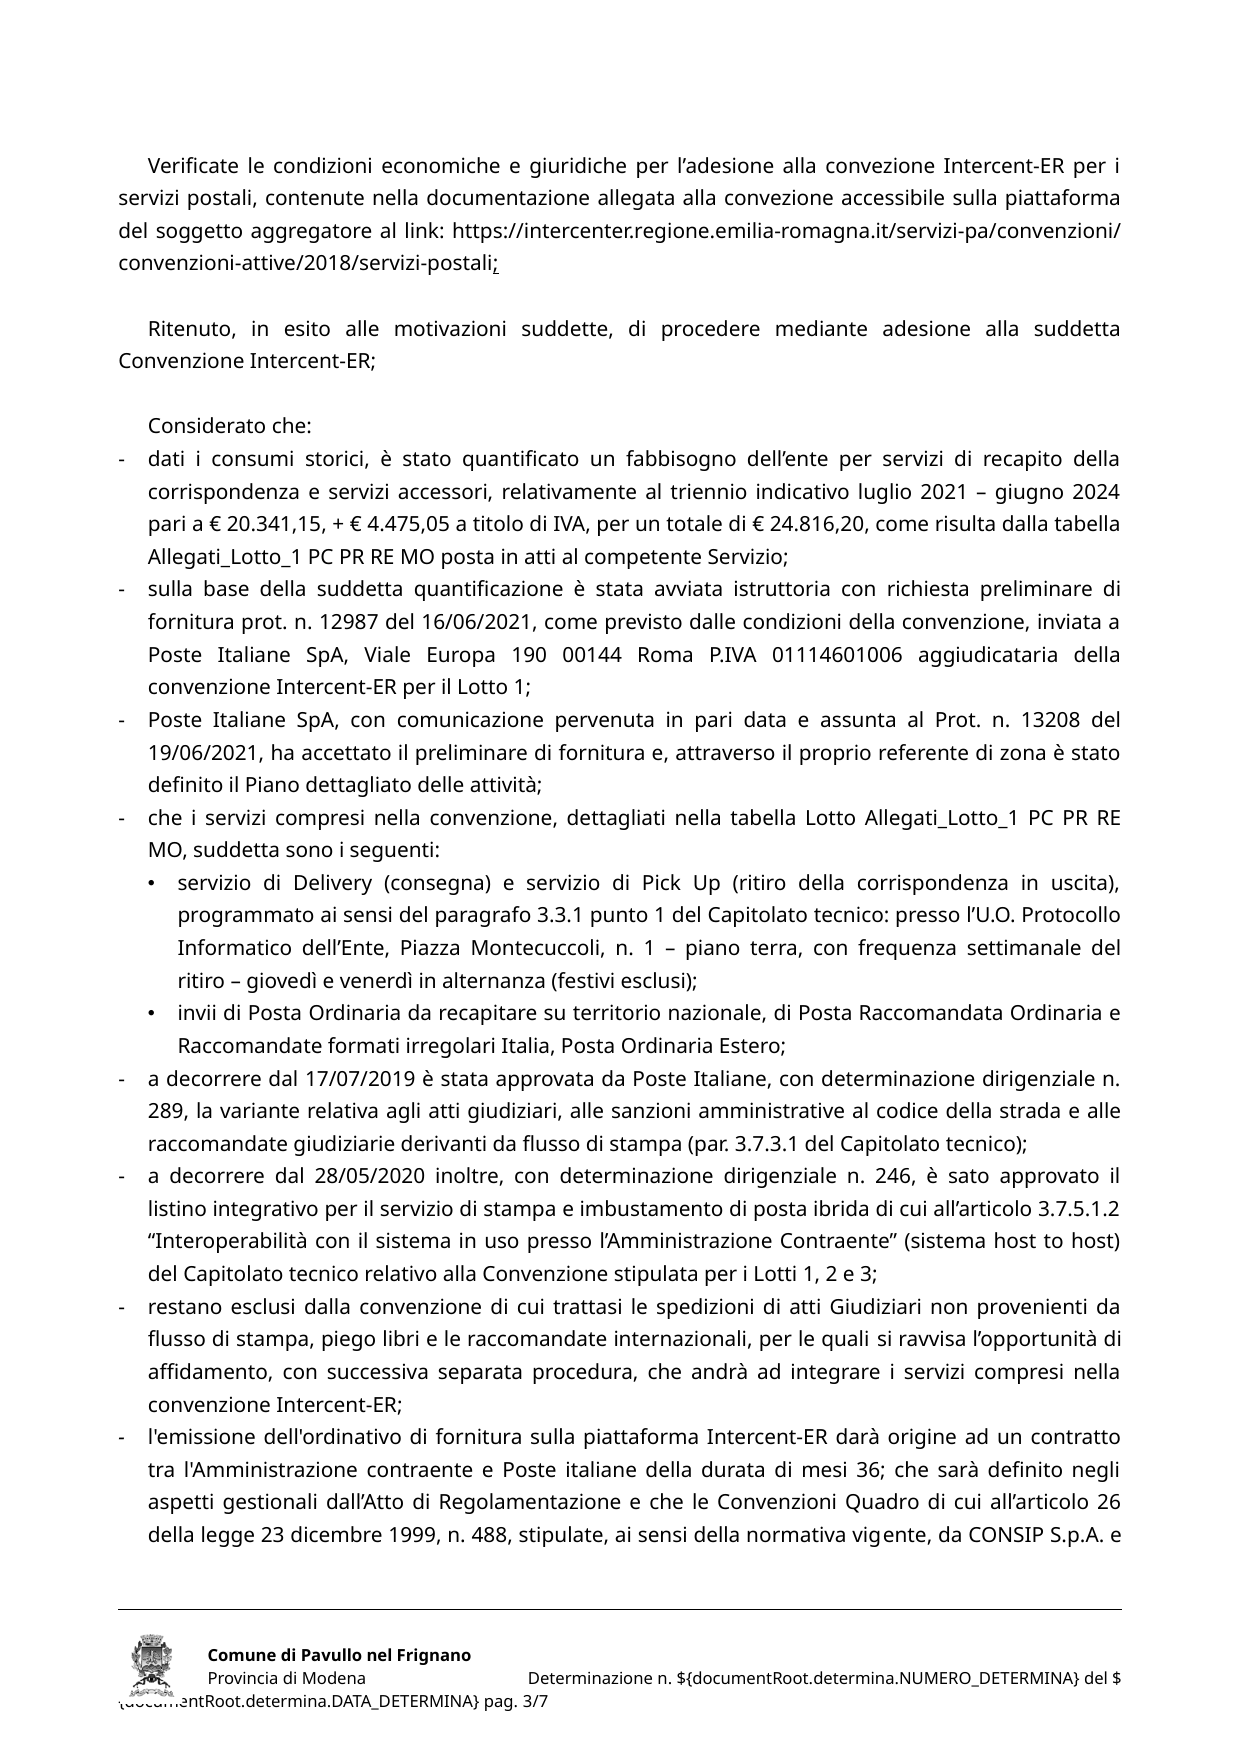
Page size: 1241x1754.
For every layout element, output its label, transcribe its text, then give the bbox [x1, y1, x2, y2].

list a decorrere dal 28/05/2020 inoltre, con determinazione dirigenziale n. 246, è sato approvato il listino integrativo per il servizio di stampa e imbustamento di posta ibrida di cui all’articolo 3.7.5.1.2 “Interoperabilità con il sistema in uso presso l’Amministrazione Contraente” (sistema host to host) del Capitolato tecnico relativo alla Convenzione stipulata per i Lotti 1, 2 e 3; [118, 1161, 1122, 1288]
list che i servizi compresi nella convenzione, dettagliati nella tabella Lotto Allegati_Lotto_1 PC PR RE MO, suddetta sono i seguenti: [118, 803, 1122, 864]
list l'emissione dell'ordinativo di fornitura sulla piattaforma Intercent-ER darà origine ad un contratto tra l'Amministrazione contraente e Poste italiane della durata di mesi 36; che sarà definito negli aspetti gestionali dall’Atto di Regolamentazione e che le Convenzioni Quadro di cui all’articolo 26 della legge 23 dicembre 1999, n. 488, stipulate, ai sensi della normativa vigente, da CONSIP S.p.A. e [118, 1422, 1122, 1548]
list dati i consumi storici, è stato quantificato un fabbisogno dell’ente per servizi di recapito della corrispondenza e servizi accessori, relativamente al triennio indicativo luglio 2021 – giugno 2024 pari a € 20.341,15, + € 4.475,05 a titolo di IVA, per un totale di € 24.816,20, come risulta dalla tabella Allegati_Lotto_1 PC PR RE MO posta in atti al competente Servizio; [118, 444, 1122, 570]
list invii di Posta Ordinaria da recapitare su territorio nazionale, di Posta Raccomandata Ordinaria e Raccomandate formati irregolari Italia, Posta Ordinaria Estero; [148, 998, 1122, 1059]
list servizio di Delivery (consegna) e servizio di Pick Up (ritiro della corrispondenza in uscita), programmato ai sensi del paragrafo 3.3.1 punto 1 del Capitolato tecnico: presso l’U.O. Protocollo Informatico dell’Ente, Piazza Montecuccoli, n. 1 – piano terra, con frequenza settimanale del ritiro – giovedì e venerdì in alternanza (festivi esclusi); [148, 868, 1122, 994]
text Considerato che: [118, 412, 1122, 440]
list restano esclusi dalla convenzione di cui trattasi le spedizioni di atti Giudiziari non provenienti da flusso di stampa, piego libri e le raccomandate internazionali, per le quali si ravvisa l’opportunità di affidamento, con successiva separata procedura, che andrà ad integrare i servizi compresi nella convenzione Intercent-ER; [118, 1292, 1122, 1418]
text Verificate le condizioni economiche e giuridiche per l’adesione alla convezione Intercent-ER per i servizi postali, contenute nella documentazione allegata alla convezione accessibile sulla piattaforma del soggetto aggregatore al link: https://intercenter.regione.emilia-romagna.it/servizi-pa/convenzioni/convenzioni-attive/2018/servizi-postali; [118, 151, 1122, 277]
list a decorrere dal 17/07/2019 è stata approvata da Poste Italiane, con determinazione dirigenziale n. 289, la variante relativa agli atti giudiziari, alle sanzioni amministrative al codice della strada e alle raccomandate giudiziarie derivanti da flusso di stampa (par. 3.7.3.1 del Capitolato tecnico); [118, 1064, 1122, 1157]
text Ritenuto, in esito alle motivazioni suddette, di procedere mediante adesione alla suddetta Convenzione Intercent-ER; [118, 314, 1122, 375]
list sulla base della suddetta quantificazione è stata avviata istruttoria con richiesta preliminare di fornitura prot. n. 12987 del 16/06/2021, come previsto dalle condizioni della convenzione, inviata a Poste Italiane SpA, Viale Europa 190 00144 Roma P.IVA 01114601006 aggiudicataria della convenzione Intercent-ER per il Lotto 1; [118, 574, 1122, 701]
picture [120, 1631, 183, 1704]
list Poste Italiane SpA, con comunicazione pervenuta in pari data e assunta al Prot. n. 13208 del 19/06/2021, ha accettato il preliminare di fornitura e, attraverso il proprio referente di zona è stato definito il Piano dettagliato delle attività; [118, 705, 1122, 799]
